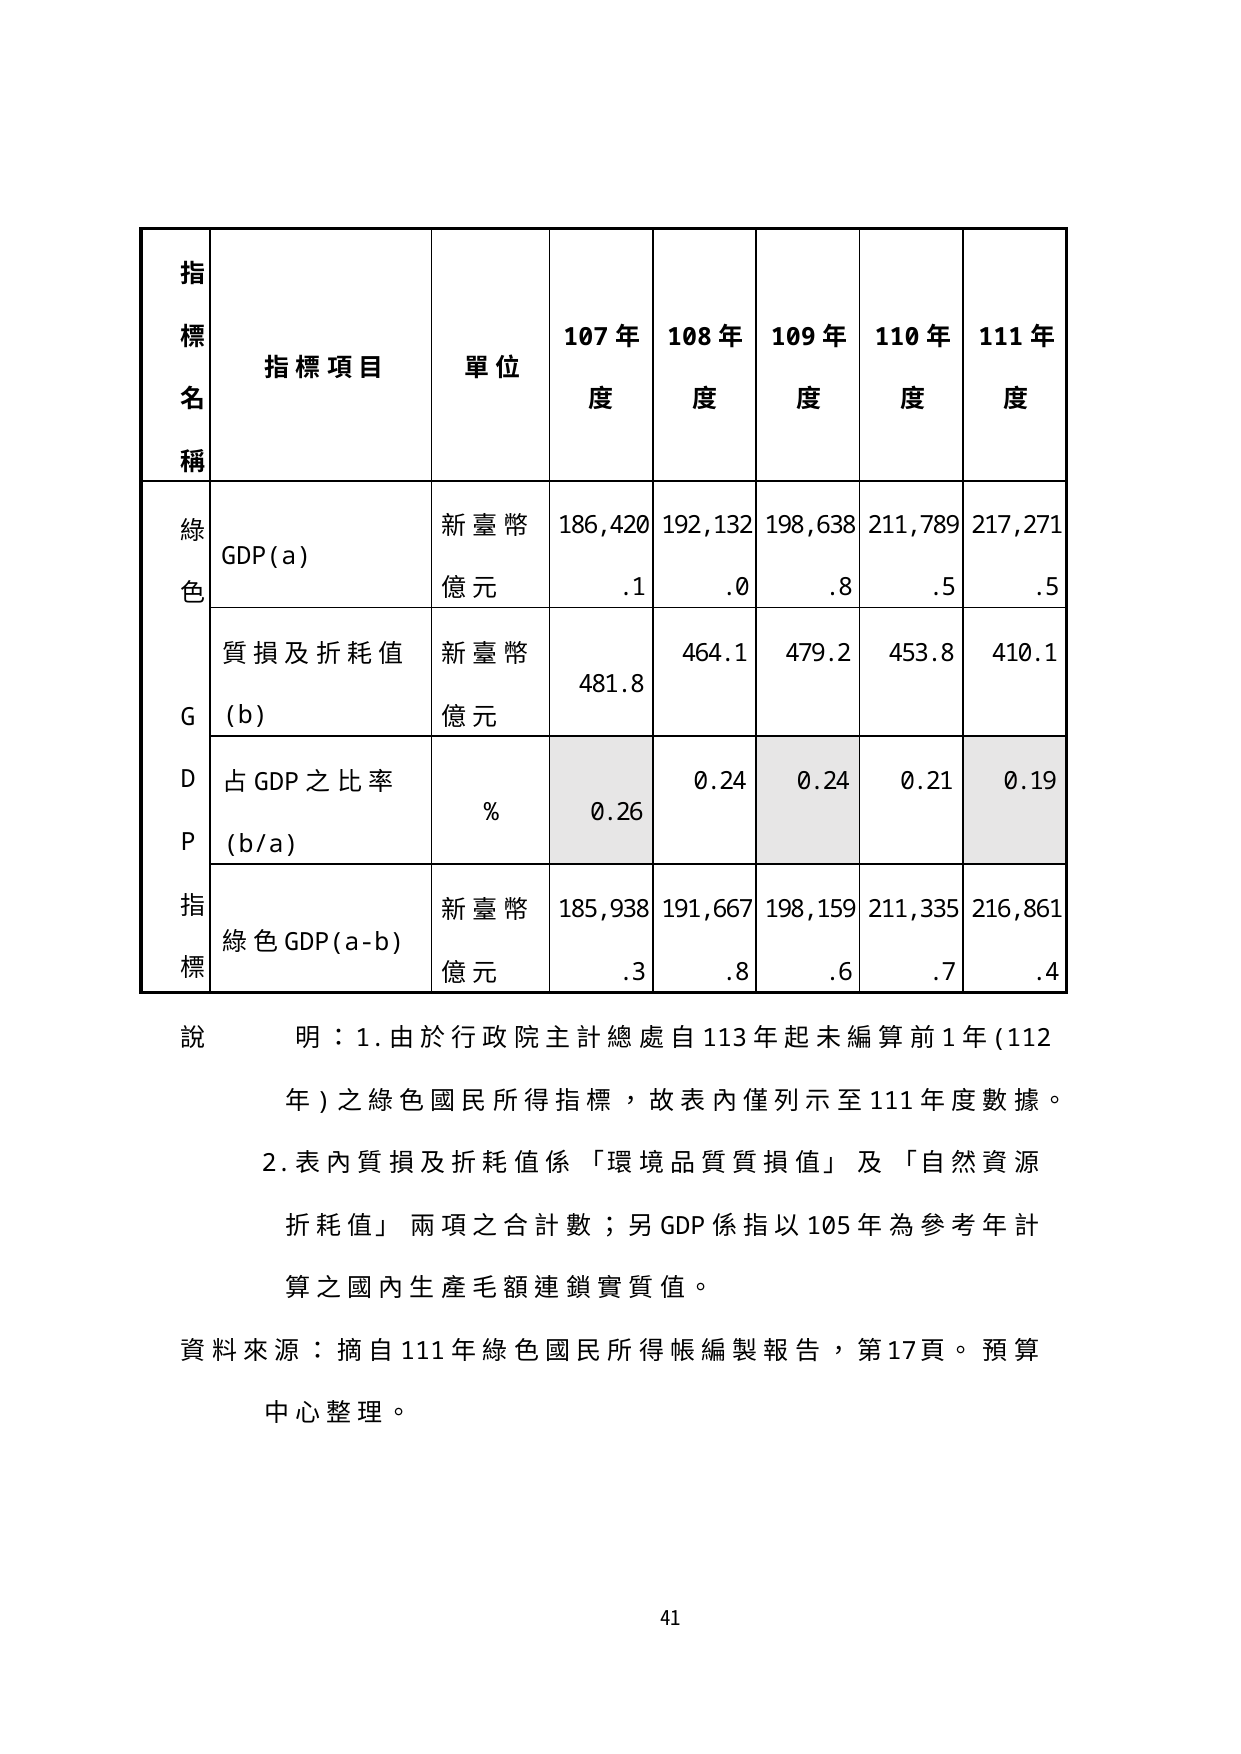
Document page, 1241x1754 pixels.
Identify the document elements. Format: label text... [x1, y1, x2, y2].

table_cell 新臺幣億元 [432, 482, 549, 607]
table_cell 0.21 [860, 737, 962, 863]
table_cell 0.26 [550, 737, 652, 863]
text 說 明：1.由於行政院主計總處自113年起未編算前1年(112年)之綠色國民所得指標，故表內僅列示至111年度數據。 [133, 994, 1063, 1119]
table_cell 質損及折耗值(b) [211, 608, 431, 735]
table_cell 191,667.8 [654, 865, 755, 991]
table_cell 綠色GDP(a-b) [211, 865, 431, 991]
table_cell 0.19 [964, 737, 1065, 863]
table_cell 192,132.0 [654, 482, 755, 607]
table_cell 198,159.6 [757, 865, 859, 991]
text 2.表內質損及折耗值係「環境品質質損值」及「自然資源折耗值」兩項之合計數；另GDP係指以105年為參考年計算之國內生產毛額連鎖實質值。 [255, 1119, 1063, 1307]
table_header 111年度 [964, 230, 1065, 480]
table_header 109年度 [757, 230, 859, 480]
table_cell 479.2 [757, 608, 859, 735]
table_cell 211,789.5 [860, 482, 962, 607]
table_cell 綠色 GDP 指標 [143, 482, 209, 991]
table_cell 216,861.4 [964, 865, 1065, 991]
table_header 指標名稱 [143, 230, 209, 480]
table_cell 185,938.3 [550, 865, 652, 991]
table_header 指標項目 [211, 230, 431, 480]
table_cell 0.24 [654, 737, 755, 863]
text 資料來源：摘自111年綠色國民所得帳編製報告，第17頁。預算中心整理。 [133, 1307, 1063, 1432]
table_header 單位 [432, 230, 549, 480]
table_header 110年度 [860, 230, 962, 480]
table_cell 453.8 [860, 608, 962, 735]
table_cell 占GDP之比率(b/a) [211, 737, 431, 863]
table_cell 新臺幣億元 [432, 608, 549, 735]
table_header 107年度 [550, 230, 652, 480]
table_cell 481.8 [550, 608, 652, 735]
table_cell 464.1 [654, 608, 755, 735]
table_cell % [432, 737, 549, 863]
table_cell 198,638.8 [757, 482, 859, 607]
table_cell 新臺幣億元 [432, 865, 549, 991]
table_cell GDP(a) [211, 482, 431, 607]
table_cell 217,271.5 [964, 482, 1065, 607]
table_cell 211,335.7 [860, 865, 962, 991]
table_cell 0.24 [757, 737, 859, 863]
table_cell 186,420.1 [550, 482, 652, 607]
table_cell 410.1 [964, 608, 1065, 735]
table_header 108年度 [654, 230, 755, 480]
